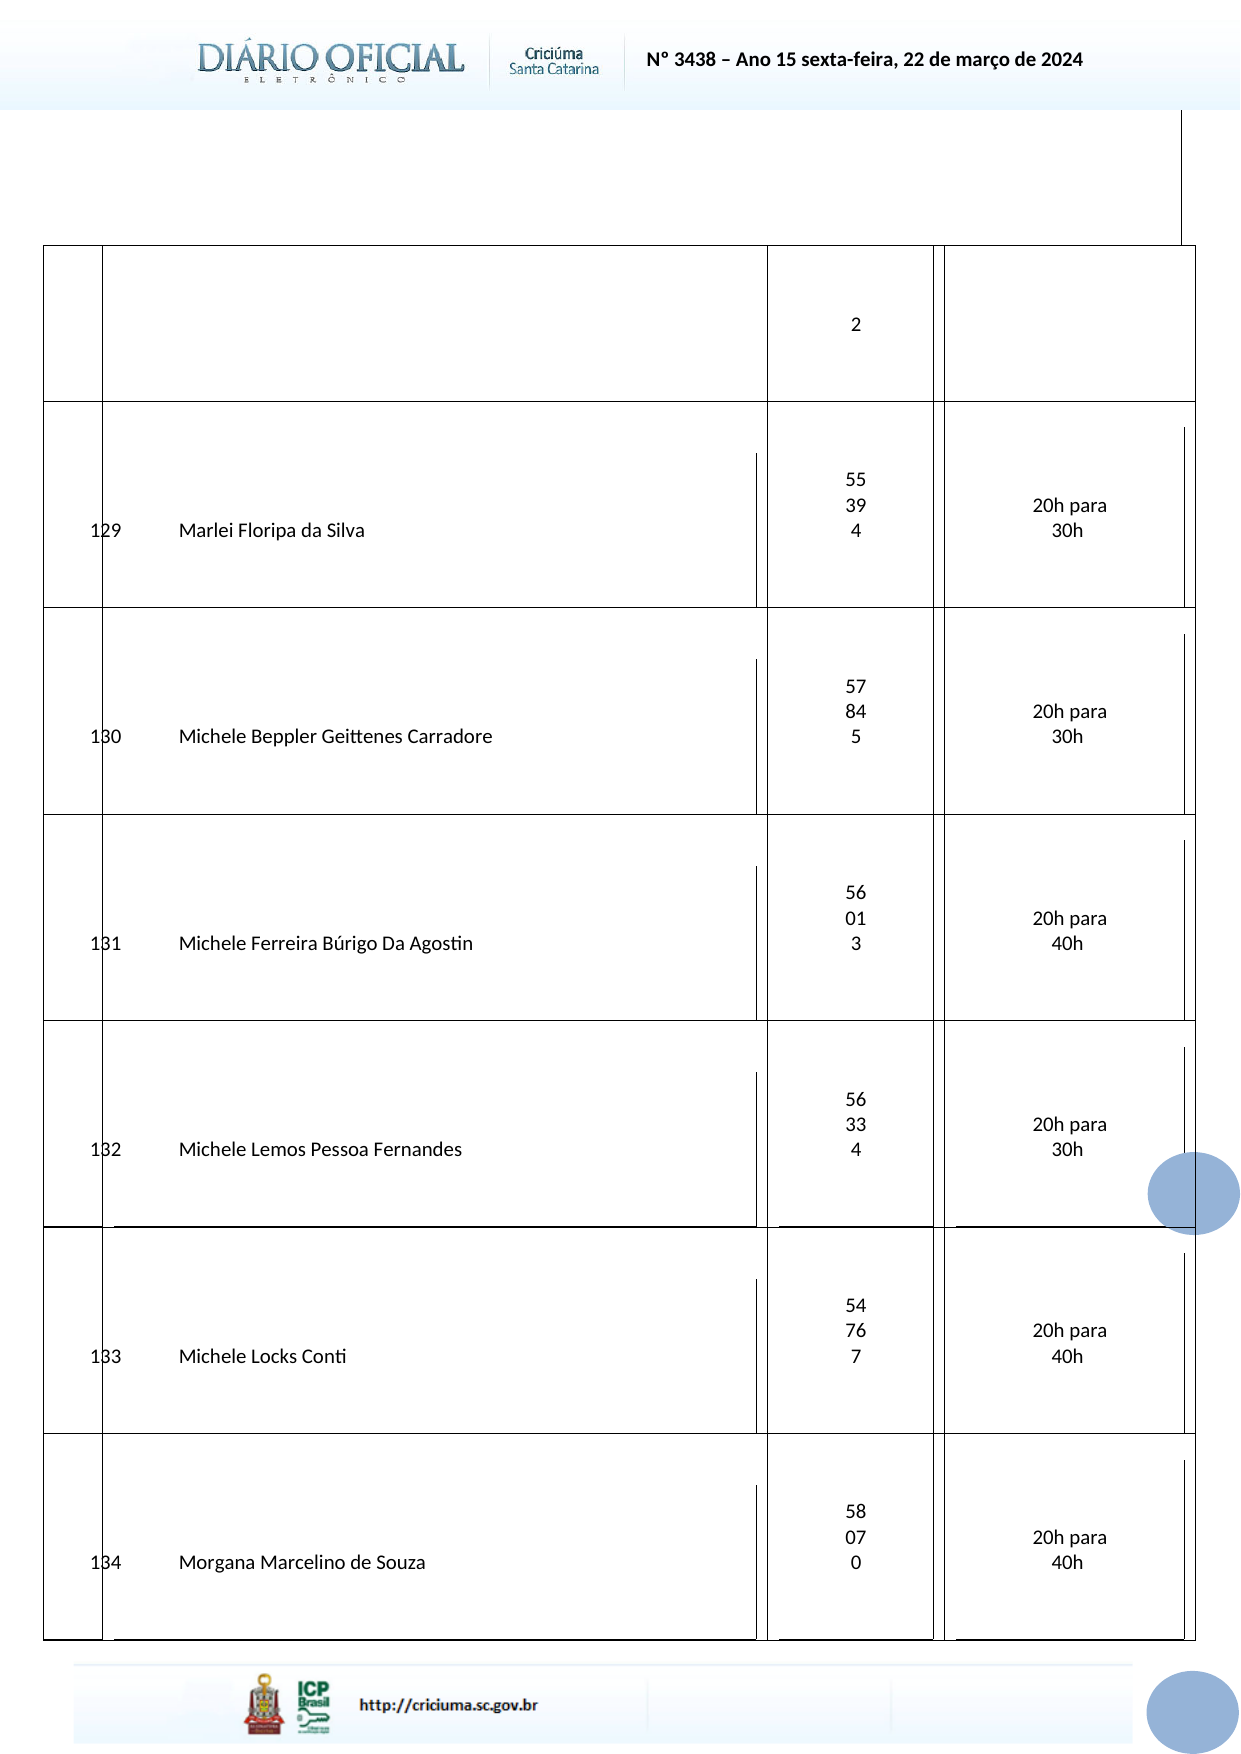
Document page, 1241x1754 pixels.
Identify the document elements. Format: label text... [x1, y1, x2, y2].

table_cell Michele Ferreira Búrigo Da Agostin [103, 815, 767, 1020]
table_cell 128 [44, 246, 102, 401]
table_cell Maristela Pedro Inácio [103, 246, 767, 401]
table_cell [934, 1228, 944, 1433]
table_cell [934, 402, 944, 607]
table_cell 134 [44, 1434, 102, 1639]
table_cell Morgana Marcelino de Souza [103, 1434, 767, 1639]
table_cell Michele Beppler Geittenes Carradore [103, 608, 767, 814]
table_cell [945, 246, 1195, 401]
table_cell 20h para 30h [945, 608, 1195, 814]
table_cell 20h para 40h [945, 1228, 1195, 1433]
table_cell [934, 1021, 944, 1227]
table_cell 20h para 40h [945, 1434, 1195, 1639]
table_cell 133 [44, 1228, 102, 1433]
table_cell 20h para 30h [945, 402, 1195, 607]
table_cell 129 [44, 402, 102, 607]
table_cell [934, 608, 944, 814]
table_cell Michele Lemos Pessoa Fernandes [103, 1021, 767, 1227]
table_cell [934, 815, 944, 1020]
table_cell 58070 [768, 1434, 933, 1639]
table_cell Marlei Floripa da Silva [103, 402, 767, 607]
table_cell [934, 1434, 944, 1639]
table_cell [934, 246, 944, 401]
table_cell 20h para 30h [945, 1021, 1195, 1227]
table_cell 20h para 40h [945, 815, 1195, 1020]
table_cell 130 [44, 608, 102, 814]
table_cell 2 [768, 246, 933, 401]
table_cell Michele Locks Conti [103, 1228, 767, 1433]
table_cell 54767 [768, 1228, 933, 1433]
table_cell 131 [44, 815, 102, 1020]
table_cell 57845 [768, 608, 933, 814]
table_cell 56013 [768, 815, 933, 1020]
table_cell 55394 [768, 402, 933, 607]
table_cell 132 [44, 1021, 102, 1226]
table_cell 56334 [768, 1021, 933, 1227]
